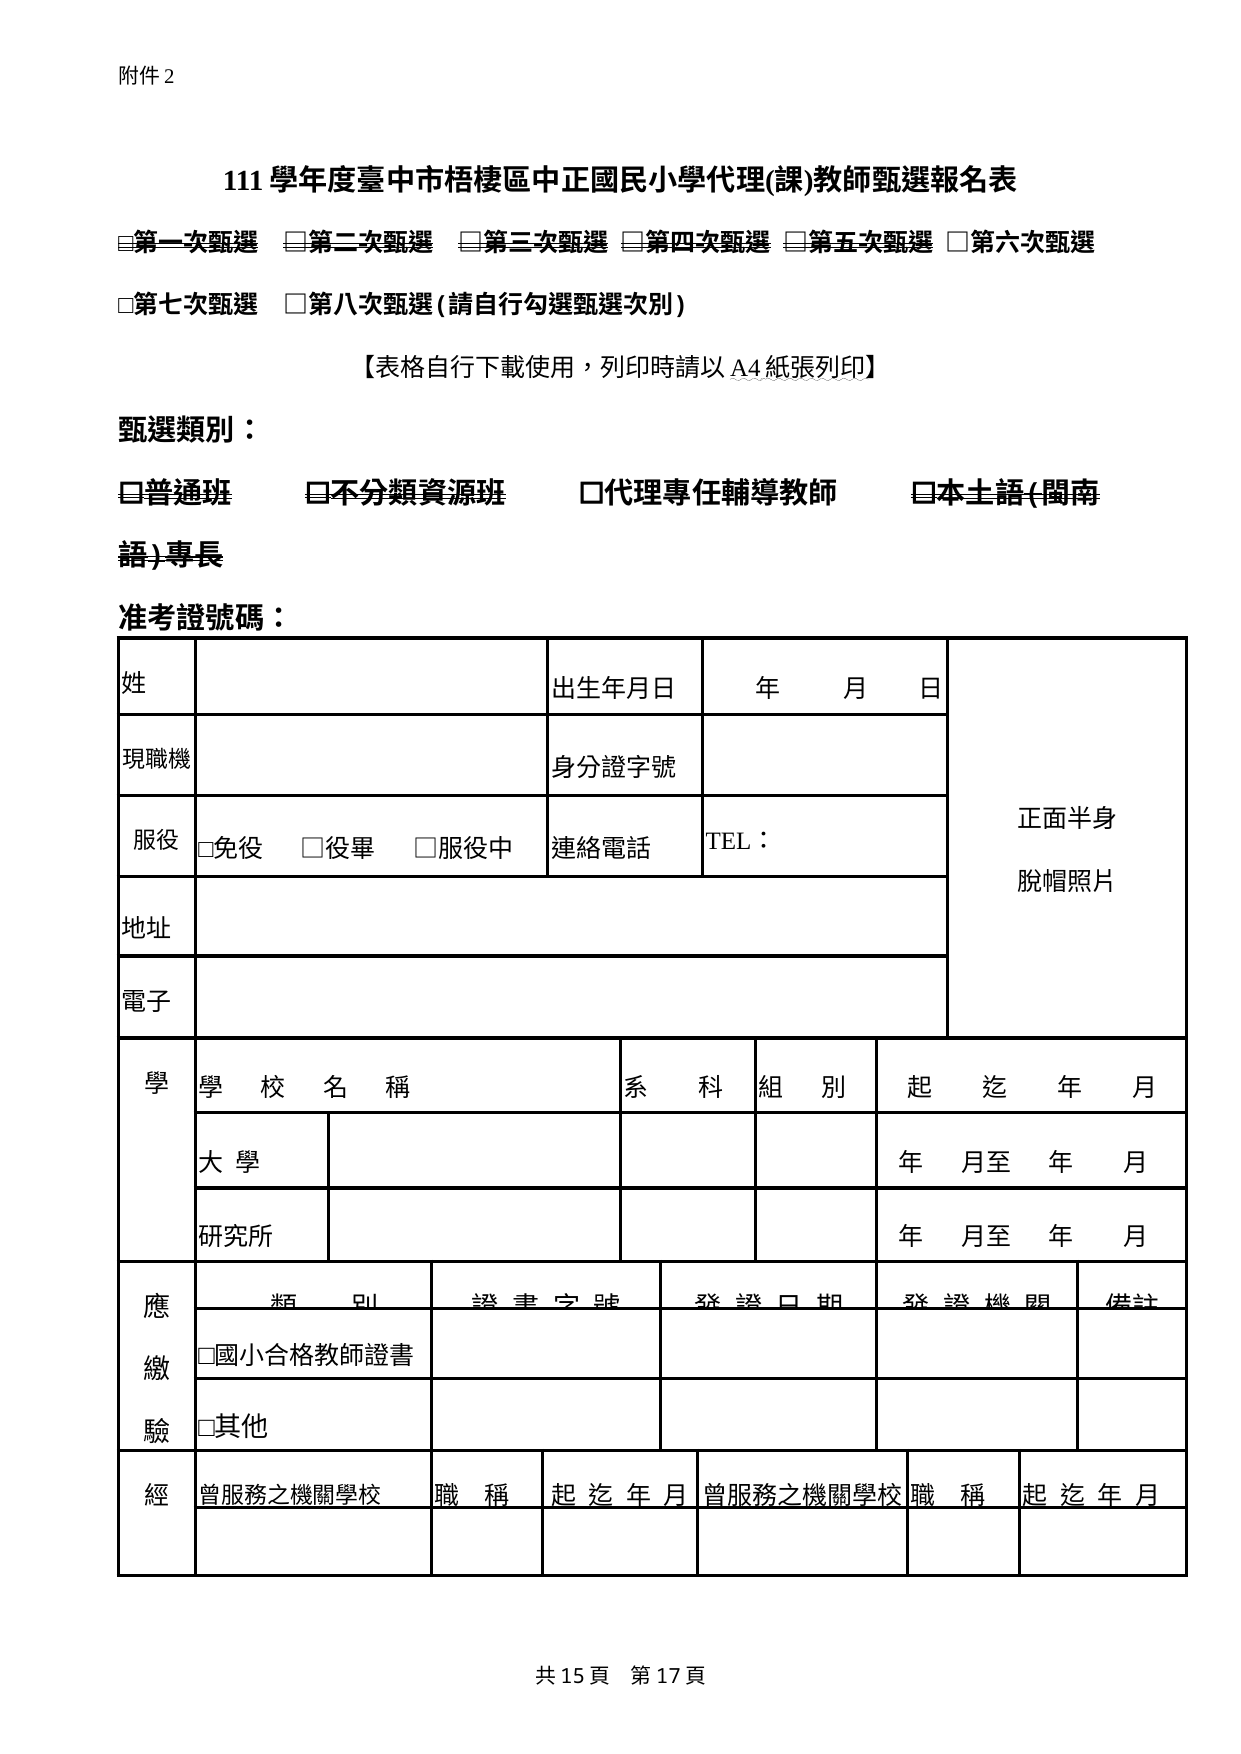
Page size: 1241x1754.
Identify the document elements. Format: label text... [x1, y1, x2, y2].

table_cell 學 歷 [120, 1040, 194, 1260]
table_cell 年 月至 年 月 [878, 1114, 1185, 1186]
table_cell [197, 878, 946, 954]
table_cell [330, 1114, 619, 1186]
table_cell [757, 1114, 875, 1186]
table_cell 職 稱 [909, 1452, 1018, 1506]
table_cell 證 書 字 號 [433, 1263, 659, 1307]
table_cell [197, 958, 946, 1036]
table_cell [622, 1114, 754, 1186]
table_cell [662, 1380, 875, 1449]
table_header [197, 640, 546, 713]
table_cell 起 迄 年 月 [1021, 1452, 1185, 1506]
table_cell □其他 [197, 1380, 430, 1449]
table_cell 應 繳 驗 證 件 [120, 1263, 194, 1449]
text □第一次甄選 □第二次甄選 □第三次甄選 □第四次甄選 □第五次甄選 □第六次甄選 [118, 199, 1122, 261]
table_cell 備註 [1079, 1263, 1185, 1307]
table_cell 系 科 [622, 1040, 754, 1111]
table_cell □免役 □役畢 □服役中 [197, 797, 546, 875]
table_cell 曾服務之機關學校 [197, 1452, 430, 1506]
table_cell 類 別 [197, 1263, 430, 1307]
table_cell □國小合格教師證書 [197, 1310, 430, 1377]
table_header 出生年月日 [549, 640, 701, 713]
table_cell 經 歷 [120, 1452, 194, 1574]
table_cell [909, 1509, 1018, 1574]
table_cell 發 證 日 期 [662, 1263, 875, 1307]
table_cell [757, 1190, 875, 1260]
table_cell [1021, 1509, 1185, 1574]
table_cell [433, 1509, 541, 1574]
table_cell 研究所 [197, 1190, 327, 1260]
table_cell [1079, 1380, 1185, 1449]
table_cell [197, 716, 546, 794]
table_cell 組 別 [757, 1040, 875, 1111]
table_cell 連絡電話 [549, 797, 701, 875]
table_cell 身分證字號 [549, 716, 701, 794]
text 准考證號碼： [118, 574, 1122, 636]
table_cell 現職機關學校 [120, 716, 194, 794]
table_cell [1079, 1310, 1185, 1377]
table_cell [662, 1310, 875, 1377]
table_cell [433, 1310, 659, 1377]
table_cell 年 月至 年 月 [878, 1190, 1185, 1260]
text 【表格自行下載使用，列印時請以A4紙張列印】 [118, 324, 1122, 386]
table_cell 學 校 名 稱 [197, 1040, 619, 1111]
table_cell [197, 1509, 430, 1574]
table_cell [622, 1190, 754, 1260]
table_header 姓 名 [120, 640, 194, 713]
table_cell 服役 情形 [120, 797, 194, 875]
table_cell 起 迄 年 月 [878, 1040, 1185, 1111]
table_cell [704, 716, 946, 794]
table_header 年 月 日 [704, 640, 946, 713]
table_cell 發 證 機 關 [878, 1263, 1076, 1307]
text 普通班 不分類資源班 代理專任輔導教師 本土語(閩南語)專長 [118, 449, 1122, 574]
text □第七次甄選 □第八次甄選(請自行勾選甄選次別) [118, 261, 1122, 324]
table_cell [699, 1509, 906, 1574]
table_cell [878, 1380, 1076, 1449]
table_cell [433, 1380, 659, 1449]
table_cell 電子郵件 [120, 958, 194, 1036]
table_cell 地址 [120, 878, 194, 954]
text 甄選類別： [118, 386, 1122, 449]
table_cell 曾服務之機關學校 [699, 1452, 906, 1506]
table_cell 起 迄 年 月 [544, 1452, 696, 1506]
table_cell 職 稱 [433, 1452, 541, 1506]
table_cell 大 學 [197, 1114, 327, 1186]
table_cell TEL： 手機： [704, 797, 946, 875]
table_header 正面半身 脫帽照片 [949, 640, 1185, 1036]
table_cell [544, 1509, 696, 1574]
table_cell [878, 1310, 1076, 1377]
text 111學年度臺中市梧棲區中正國民小學代理(課)教師甄選報名表 [118, 136, 1122, 199]
table_cell [330, 1190, 619, 1260]
